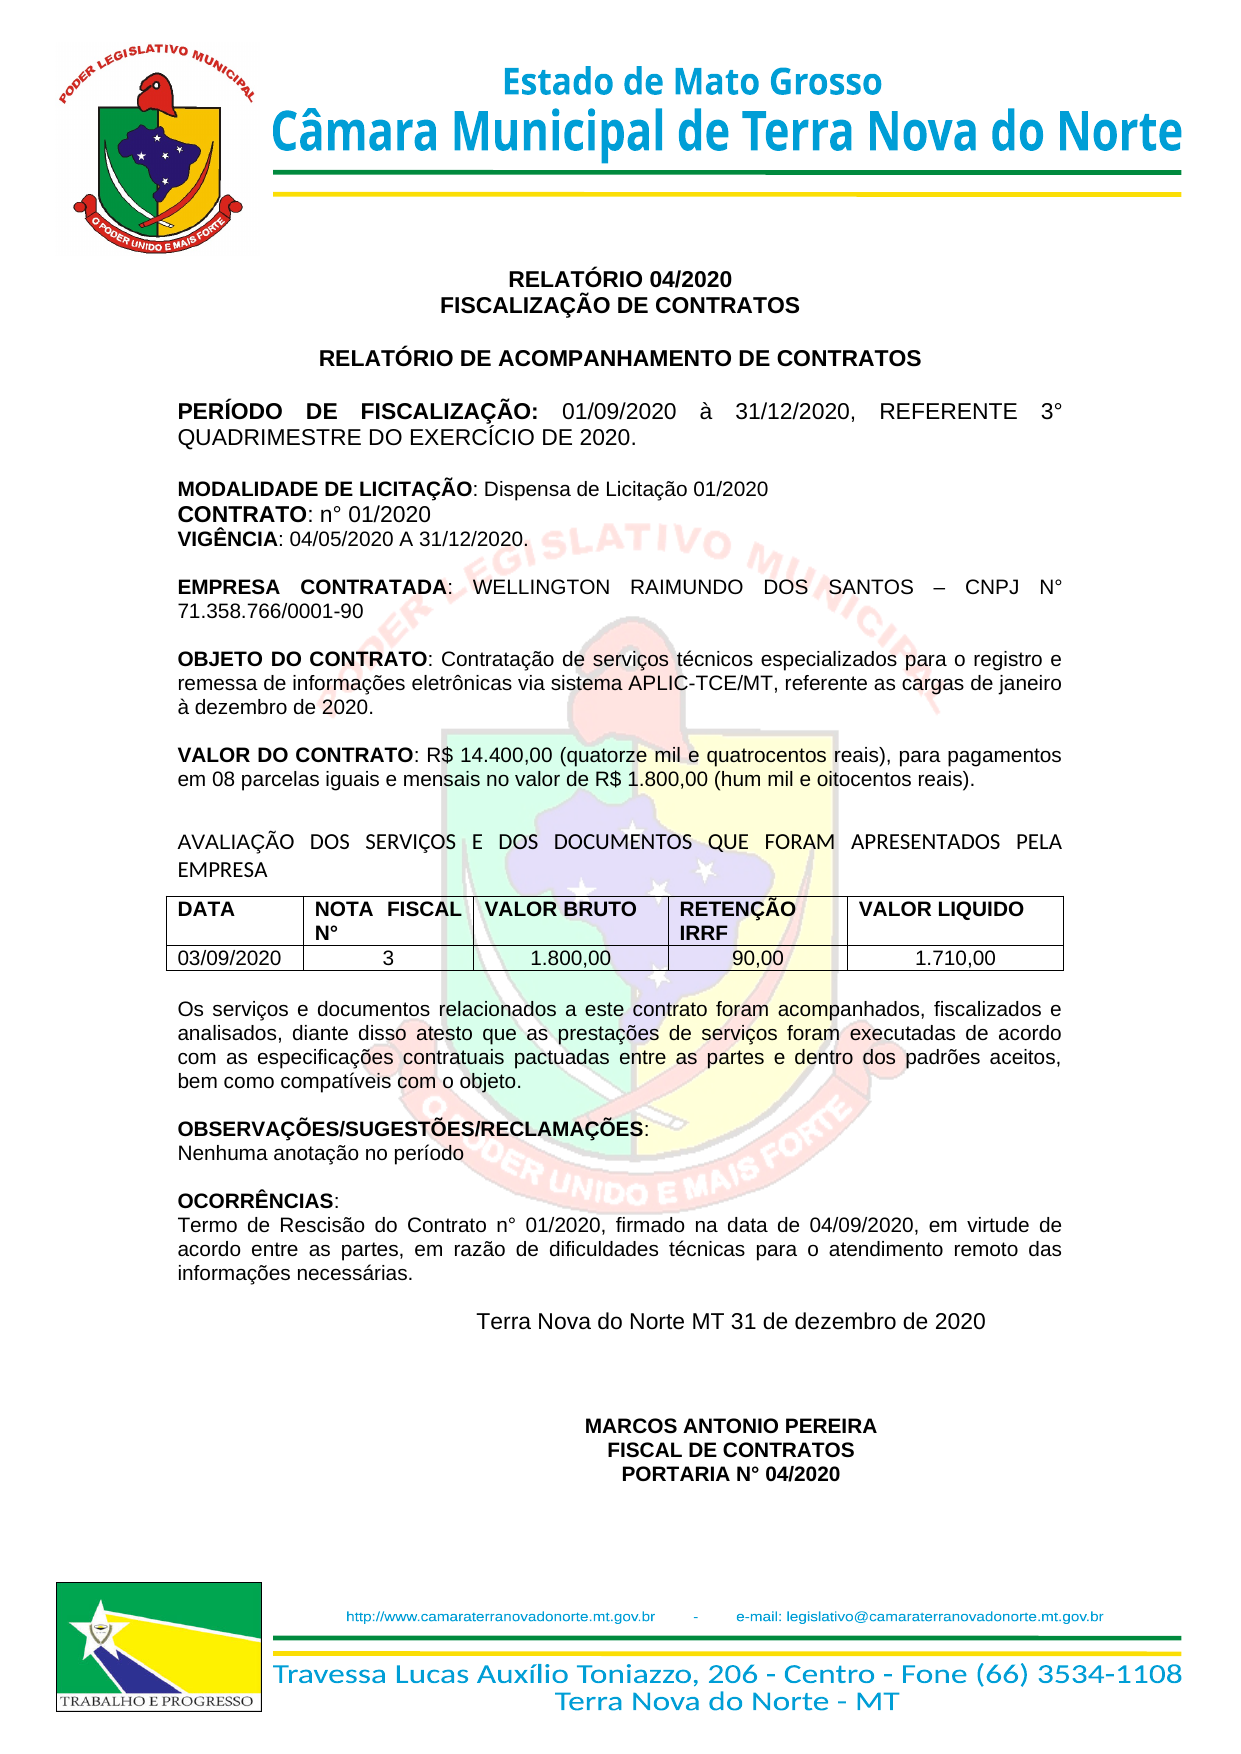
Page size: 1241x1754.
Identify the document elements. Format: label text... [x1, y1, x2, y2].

table_cell 03/09/2020 [167, 946, 303, 969]
text Terra Nova do Norte MT 31 de dezembro de 2020 [177, 1308, 1063, 1335]
text AVALIAÇÃO DOS SERVIÇOS E DOS DOCUMENTOS QUE FORAM APRESENTADOS PELA EMPRESA [966, 827, 1063, 883]
text CONTRATO: n° 01/2020 [177, 501, 1063, 527]
text Nenhuma anotação no período [966, 1141, 1063, 1164]
text Nenhuma anotação no período [177, 1141, 303, 1164]
text FISCALIZAÇÃO DE CONTRATOS [177, 292, 1063, 318]
text EMPRESA CONTRATADA: WELLINGTON RAIMUNDO DOS SANTOS – CNPJ N° 71.358.766/0001-90 [177, 575, 303, 623]
text OBJETO DO CONTRATO: Contratação de serviços técnicos especializados para o registro e remessa de informações eletrônicas via sistema APLIC-TCE/MT, referente as cargas de janeiro à dezembro de 2020. [966, 647, 1063, 719]
text VALOR DO CONTRATO: R$ 14.400,00 (quatorze mil e quatrocentos reais), para pagamentos em 08 parcelas iguais e mensais no valor de R$ 1.800,00 (hum mil e oitocentos reais). [177, 743, 303, 791]
picture [57, 1583, 261, 1711]
table_header VALOR LIQUIDO [966, 897, 1063, 944]
table_header DATA [167, 897, 303, 944]
table_cell 1.710,00 [966, 946, 1063, 969]
text OBSERVAÇÕES/SUGESTÕES/RECLAMAÇÕES: [966, 1117, 1063, 1141]
text PORTARIA N° 04/2020 [177, 1462, 1063, 1486]
text VIGÊNCIA: 04/05/2020 A 31/12/2020. [177, 527, 303, 551]
picture [860, 1611, 868, 1623]
text OCORRÊNCIAS: [966, 1188, 1063, 1212]
text PERÍODO DE FISCALIZAÇÃO: 01/09/2020 à 31/12/2020, REFERENTE 3° QUADRIMESTRE DO EXERCÍCIO DE 2020. [177, 398, 1063, 450]
text MARCOS ANTONIO PEREIRA [177, 1414, 1063, 1438]
text RELATÓRIO DE ACOMPANHAMENTO DE CONTRATOS [177, 345, 1063, 371]
picture [55, 42, 260, 256]
text OCORRÊNCIAS: [177, 1188, 303, 1212]
text Os serviços e documentos relacionados a este contrato foram acompanhados, fiscalizados e analisados, diante disso atesto que as prestações de serviços foram executadas de acordo com as especificações contratuais pactuadas entre as partes e dentro dos padrões aceitos, bem como compatíveis com o objeto. [966, 997, 1063, 1093]
text OBJETO DO CONTRATO: Contratação de serviços técnicos especializados para o registro e remessa de informações eletrônicas via sistema APLIC-TCE/MT, referente as cargas de janeiro à dezembro de 2020. [177, 647, 303, 719]
text FISCAL DE CONTRATOS [177, 1438, 1063, 1462]
text VALOR DO CONTRATO: R$ 14.400,00 (quatorze mil e quatrocentos reais), para pagamentos em 08 parcelas iguais e mensais no valor de R$ 1.800,00 (hum mil e oitocentos reais). [966, 743, 1063, 791]
text MODALIDADE DE LICITAÇÃO: Dispensa de Licitação 01/2020 [177, 477, 1063, 501]
text EMPRESA CONTRATADA: WELLINGTON RAIMUNDO DOS SANTOS – CNPJ N° 71.358.766/0001-90 [966, 575, 1063, 623]
text Os serviços e documentos relacionados a este contrato foram acompanhados, fiscalizados e analisados, diante disso atesto que as prestações de serviços foram executadas de acordo com as especificações contratuais pactuadas entre as partes e dentro dos padrões aceitos, bem como compatíveis com o objeto. [177, 997, 303, 1093]
text Termo de Rescisão do Contrato n° 01/2020, firmado na data de 04/09/2020, em virtude de acordo entre as partes, em razão de dificuldades técnicas para o atendimento remoto das informações necessárias. [177, 1212, 1063, 1284]
text VIGÊNCIA: 04/05/2020 A 31/12/2020. [966, 527, 1063, 551]
text RELATÓRIO 04/2020 [177, 266, 1063, 292]
text AVALIAÇÃO DOS SERVIÇOS E DOS DOCUMENTOS QUE FORAM APRESENTADOS PELA EMPRESA [177, 827, 303, 883]
text OBSERVAÇÕES/SUGESTÕES/RECLAMAÇÕES: [177, 1117, 303, 1141]
